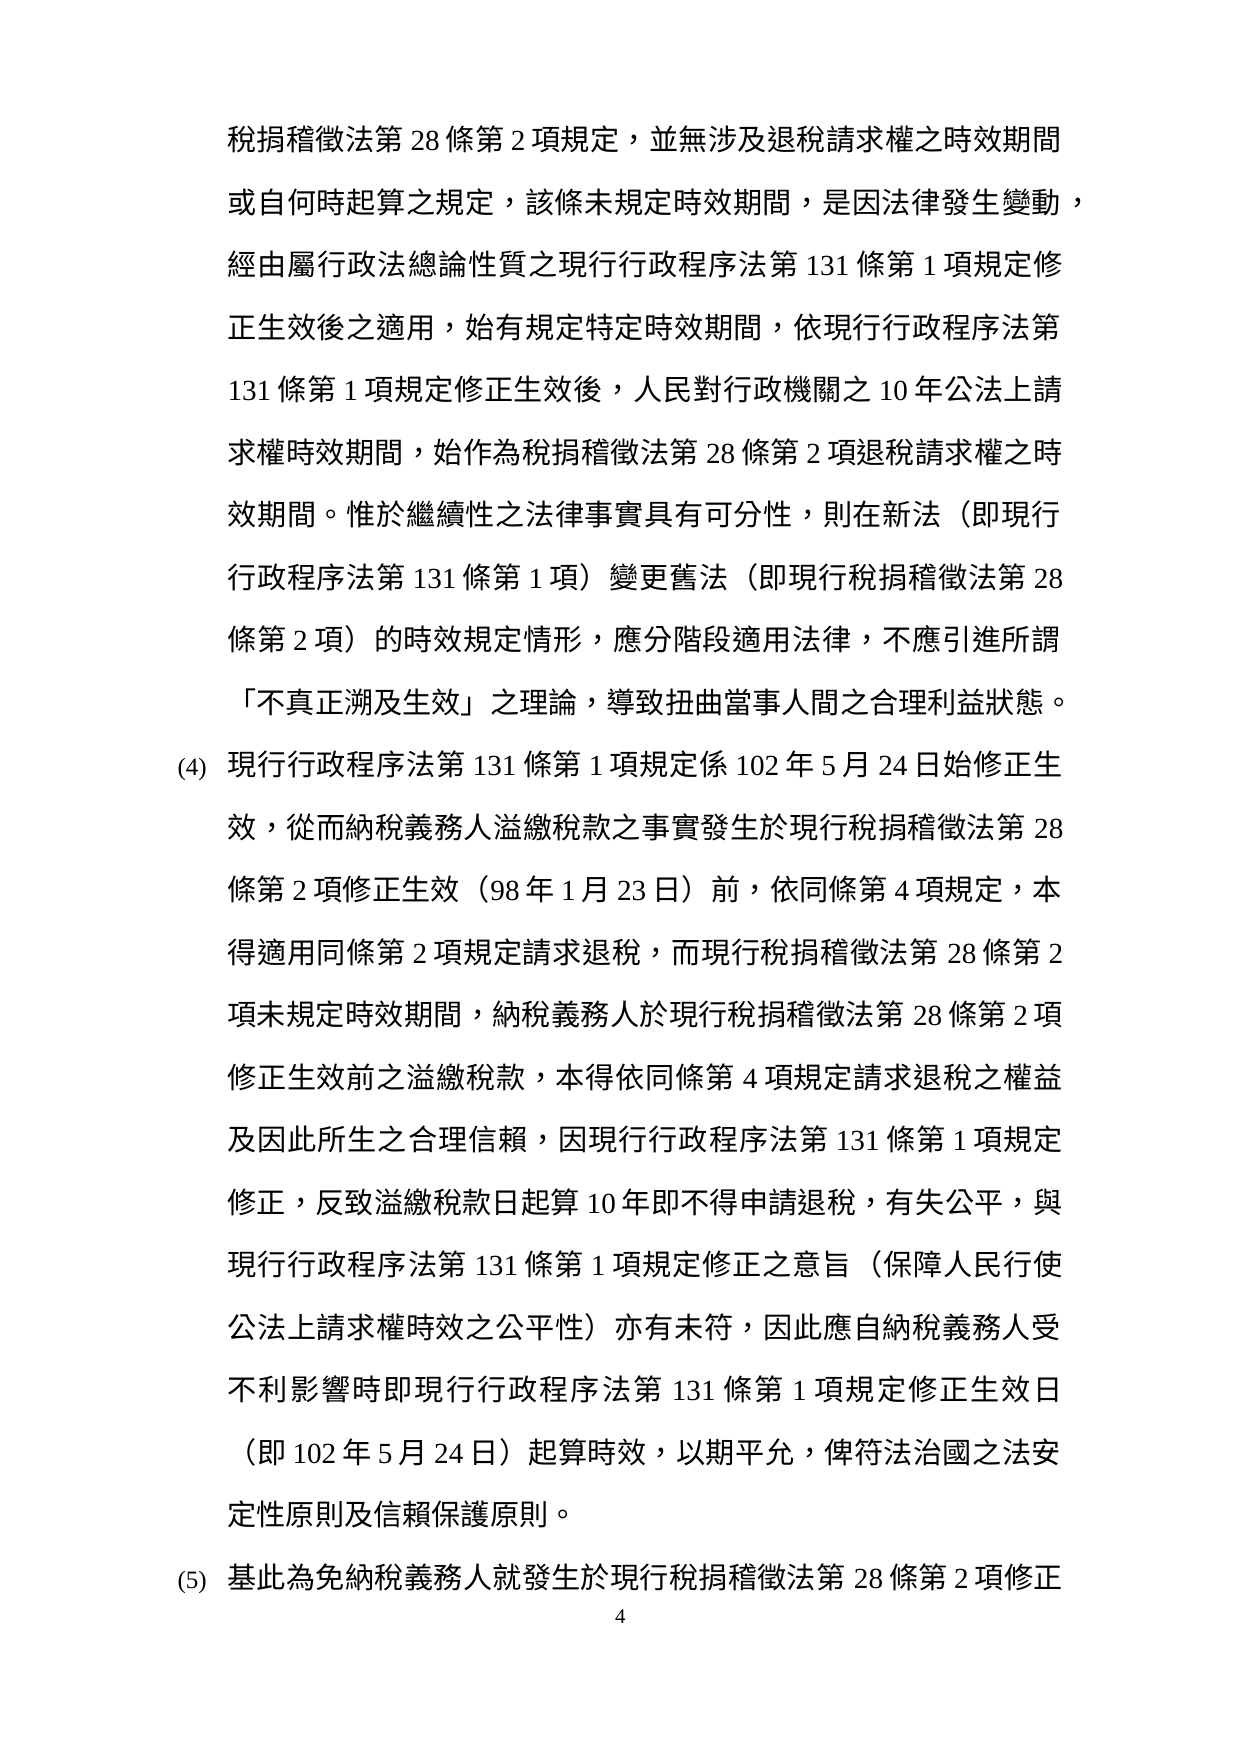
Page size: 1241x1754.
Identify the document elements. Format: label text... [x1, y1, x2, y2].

list 基此為免納稅義務人就發生於現行稅捐稽徵法第28條第2項修正 [177, 1534, 1063, 1596]
list 法治國原則為憲法之基本原則，首重人民權利之維護、法秩序之安定及信賴保護原則之遵守。因此，法律一旦發生變動，除法律有溯及適用之特別規定者外，原則上係自法律公布生效日起，向將來發生效力。消滅時效原則上固自請求權可行使起算，然現行稅捐稽徵法第28條第2項規定，並無涉及退稅請求權之時效期間或自何時起算之規定，該條未規定時效期間，是因法律發生變動，經由屬行政法總論性質之現行行政程序法第131條第1項規定修正生效後之適用，始有規定特定時效期間，依現行行政程序法第131條第1項規定修正生效後，人民對行政機關之10年公法上請求權時效期間，始作為稅捐稽徵法第28條第2項退稅請求權之時效期間。惟於繼續性之法律事實具有可分性，則在新法（即現行行政程序法第131條第1項）變更舊法（即現行稅捐稽徵法第28條第2項）的時效規定情形，應分階段適用法律，不應引進所謂「不真正溯及生效」之理論，導致扭曲當事人間之合理利益狀態。 [177, 96, 1063, 721]
list 現行行政程序法第131條第1項規定係102年5月24日始修正生效，從而納稅義務人溢繳稅款之事實發生於現行稅捐稽徵法第28條第2項修正生效（98年1月23日）前，依同條第4項規定，本得適用同條第2項規定請求退稅，而現行稅捐稽徵法第28條第2項未規定時效期間，納稅義務人於現行稅捐稽徵法第28條第2項修正生效前之溢繳稅款，本得依同條第4項規定請求退稅之權益及因此所生之合理信賴，因現行行政程序法第131條第1項規定修正，反致溢繳稅款日起算10年即不得申請退稅，有失公平，與現行行政程序法第131條第1項規定修正之意旨（保障人民行使公法上請求權時效之公平性）亦有未符，因此應自納稅義務人受不利影響時即現行行政程序法第131條第1項規定修正生效日（即102年5月24日）起算時效，以期平允，俾符法治國之法安定性原則及信賴保護原則。 [177, 721, 1063, 1534]
